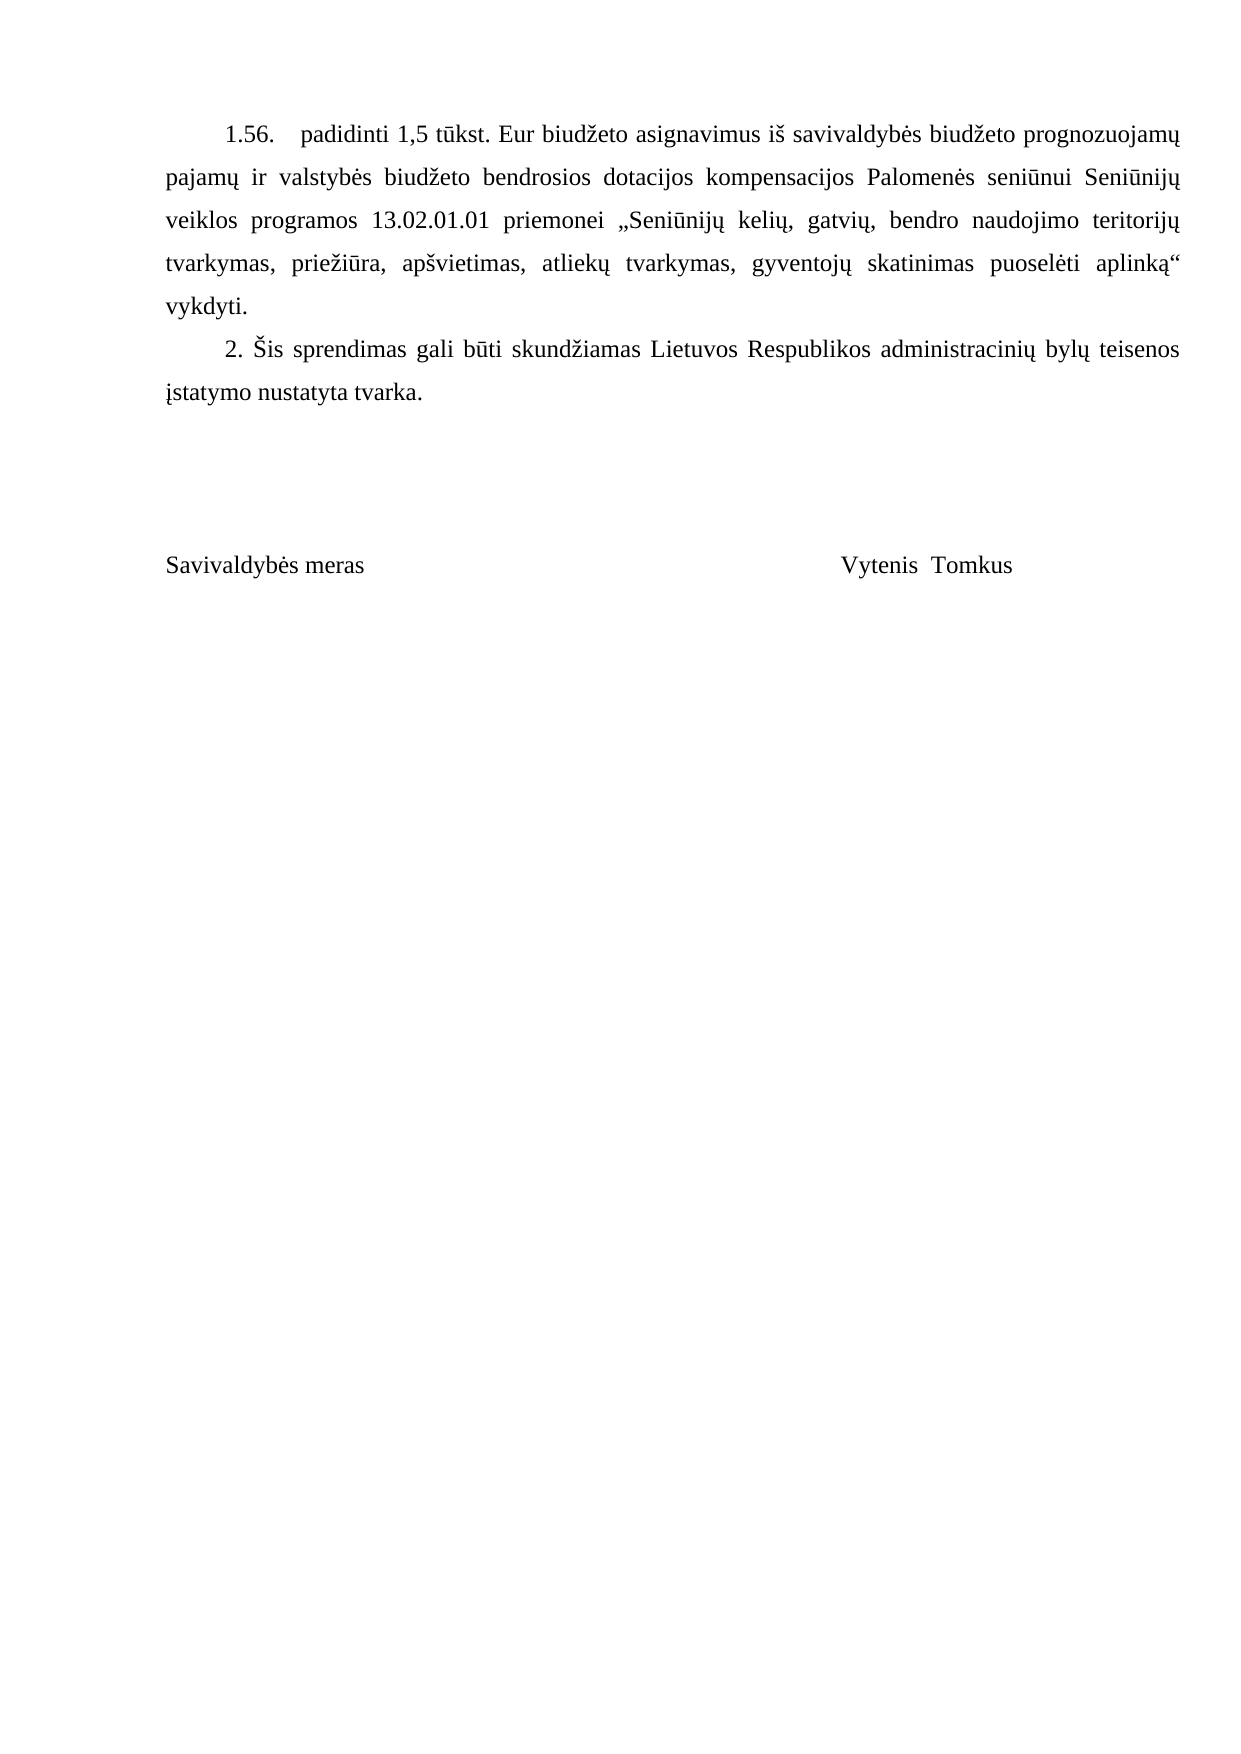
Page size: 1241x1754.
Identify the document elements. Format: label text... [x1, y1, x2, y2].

text Savivaldybės meras Vytenis Tomkus [165, 550, 1181, 579]
text 1.56. padidinti 1,5 tūkst. Eur biudžeto asignavimus iš savivaldybės biudžeto prognozuojamų pajamų ir valstybės biudžeto bendrosios dotacijos kompensacijos Palomenės seniūnui Seniūnijų veiklos programos 13.02.01.01 priemonei „Seniūnijų kelių, gatvių, bendro naudojimo teritorijų tvarkymas, priežiūra, apšvietimas, atliekų tvarkymas, gyventojų skatinimas puoselėti aplinką“ vykdyti. [165, 119, 1181, 320]
text 2. Šis sprendimas gali būti skundžiamas Lietuvos Respublikos administracinių bylų teisenos įstatymo nustatyta tvarka. [165, 334, 1181, 406]
